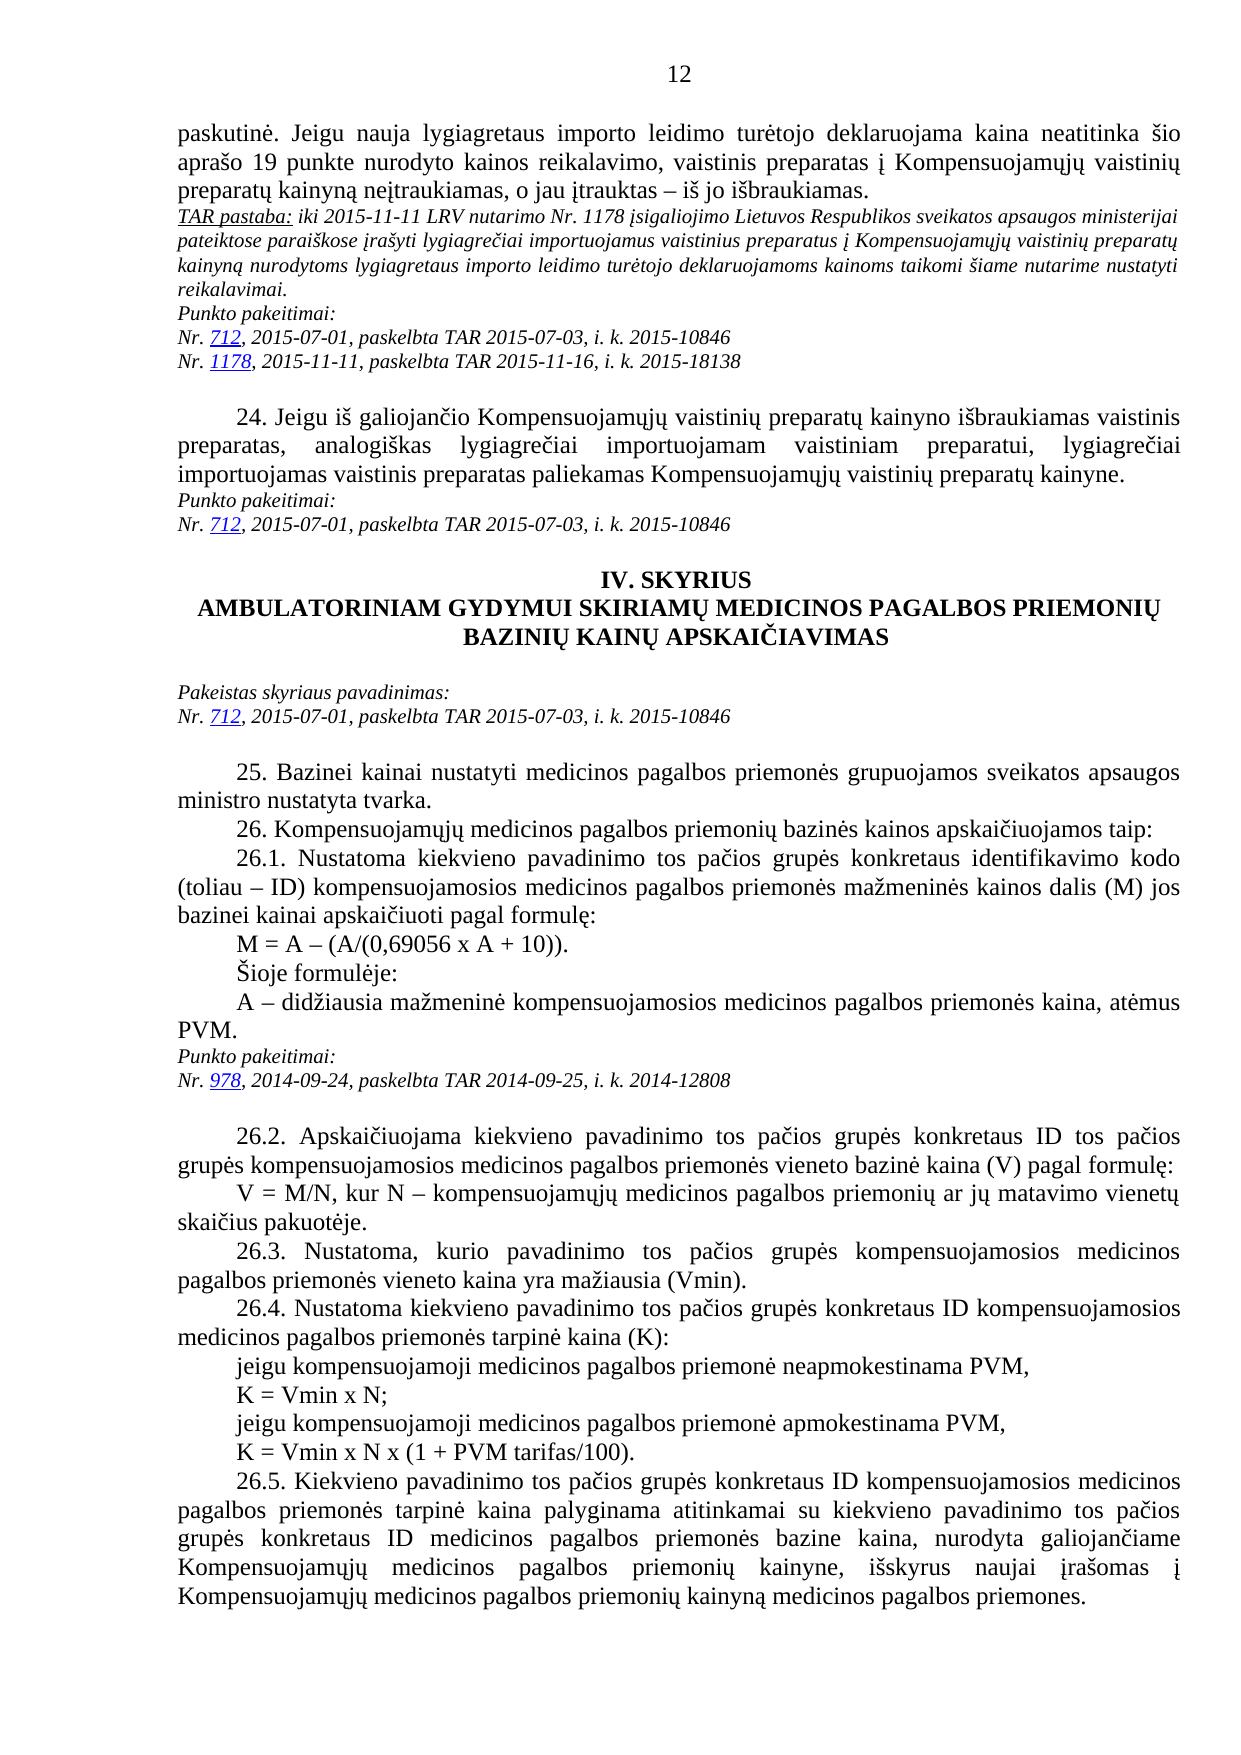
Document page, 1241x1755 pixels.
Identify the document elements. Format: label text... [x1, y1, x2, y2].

text 26.4. Nustatoma kiekvieno pavadinimo tos pačios grupės konkretaus ID kompensuojamosios medicinos pagalbos priemonės tarpinė kaina (K): [177, 1293, 1181, 1351]
text Punkto pakeitimai: [177, 488, 1181, 512]
text 26.1. Nustatoma kiekvieno pavadinimo tos pačios grupės konkretaus identifikavimo kodo (toliau – ID) kompensuojamosios medicinos pagalbos priemonės mažmeninės kainos dalis (M) jos bazinei kainai apskaičiuoti pagal formulę: [177, 843, 1181, 929]
text Nr. 712, 2015-07-01, paskelbta TAR 2015-07-03, i. k. 2015-10846 [177, 325, 1181, 349]
text 26.5. Kiekvieno pavadinimo tos pačios grupės konkretaus ID kompensuojamosios medicinos pagalbos priemonės tarpinė kaina palyginama atitinkamai su kiekvieno pavadinimo tos pačios grupės konkretaus ID medicinos pagalbos priemonės bazine kaina, nurodyta galiojančiame Kompensuojamųjų medicinos pagalbos priemonių kainyne, išskyrus naujai įrašomas į Kompensuojamųjų medicinos pagalbos priemonių kainyną medicinos pagalbos priemones. [177, 1466, 1181, 1610]
text paskutinė. Jeigu nauja lygiagretaus importo leidimo turėtojo deklaruojama kaina neatitinka šio aprašo 19 punkte nurodyto kainos reikalavimo, vaistinis preparatas į Kompensuojamųjų vaistinių preparatų kainyną neįtraukiamas, o jau įtrauktas – iš jo išbraukiamas. [177, 118, 1181, 204]
text jeigu kompensuojamoji medicinos pagalbos priemonė apmokestinama PVM, [177, 1408, 1181, 1437]
text 25. Bazinei kainai nustatyti medicinos pagalbos priemonės grupuojamos sveikatos apsaugos ministro nustatyta tvarka. [177, 757, 1181, 814]
text Pakeistas skyriaus pavadinimas: [177, 680, 1181, 704]
text TAR pastaba: iki 2015-11-11 LRV nutarimo Nr. 1178 įsigaliojimo Lietuvos Respublikos sveikatos apsaugos ministerijai pateiktose paraiškose įrašyti lygiagrečiai importuojamus vaistinius preparatus į Kompensuojamųjų vaistinių preparatų kainyną nurodytoms lygiagretaus importo leidimo turėtojo deklaruojamoms kainoms taikomi šiame nutarime nustatyti reikalavimai. [177, 204, 1181, 301]
text jeigu kompensuojamoji medicinos pagalbos priemonė neapmokestinama PVM, [177, 1351, 1181, 1380]
text Nr. 1178, 2015-11-11, paskelbta TAR 2015-11-16, i. k. 2015-18138 [177, 349, 1181, 373]
text Šioje formulėje: [177, 958, 1181, 987]
text A – didžiausia mažmeninė kompensuojamosios medicinos pagalbos priemonės kaina, atėmus PVM. [177, 987, 1181, 1044]
text Punkto pakeitimai: [177, 1044, 1181, 1068]
text 26.2. Apskaičiuojama kiekvieno pavadinimo tos pačios grupės konkretaus ID tos pačios grupės kompensuojamosios medicinos pagalbos priemonės vieneto bazinė kaina (V) pagal formulę: [177, 1121, 1181, 1178]
text 26.3. Nustatoma, kurio pavadinimo tos pačios grupės kompensuojamosios medicinos pagalbos priemonės vieneto kaina yra mažiausia (Vmin). [177, 1236, 1181, 1293]
text V = M/N, kur N – kompensuojamųjų medicinos pagalbos priemonių ar jų matavimo vienetų skaičius pakuotėje. [177, 1178, 1181, 1236]
text 24. Jeigu iš galiojančio Kompensuojamųjų vaistinių preparatų kainyno išbraukiamas vaistinis preparatas, analogiškas lygiagrečiai importuojamam vaistiniam preparatui, lygiagrečiai importuojamas vaistinis preparatas paliekamas Kompensuojamųjų vaistinių preparatų kainyne. [177, 402, 1181, 488]
text K = Vmin x N x (1 + PVM tarifas/100). [177, 1437, 1181, 1466]
text Nr. 712, 2015-07-01, paskelbta TAR 2015-07-03, i. k. 2015-10846 [177, 704, 1181, 728]
text M = A – (A/(0,69056 x A + 10)). [177, 929, 1181, 958]
text Nr. 978, 2014-09-24, paskelbta TAR 2014-09-25, i. k. 2014-12808 [177, 1068, 1181, 1092]
text K = Vmin x N; [177, 1380, 1181, 1408]
text Nr. 712, 2015-07-01, paskelbta TAR 2015-07-03, i. k. 2015-10846 [177, 512, 1181, 536]
text IV. SKYRIUS AMBULATORINIAM GYDYMUI SKIRIAMŲ MEDICINOS PAGALBOS PRIEMONIŲ BAZINIŲ KAINŲ APSKAIČIAVIMAS [177, 565, 1181, 651]
text Punkto pakeitimai: [177, 301, 1181, 325]
text 26. Kompensuojamųjų medicinos pagalbos priemonių bazinės kainos apskaičiuojamos taip: [177, 814, 1181, 843]
